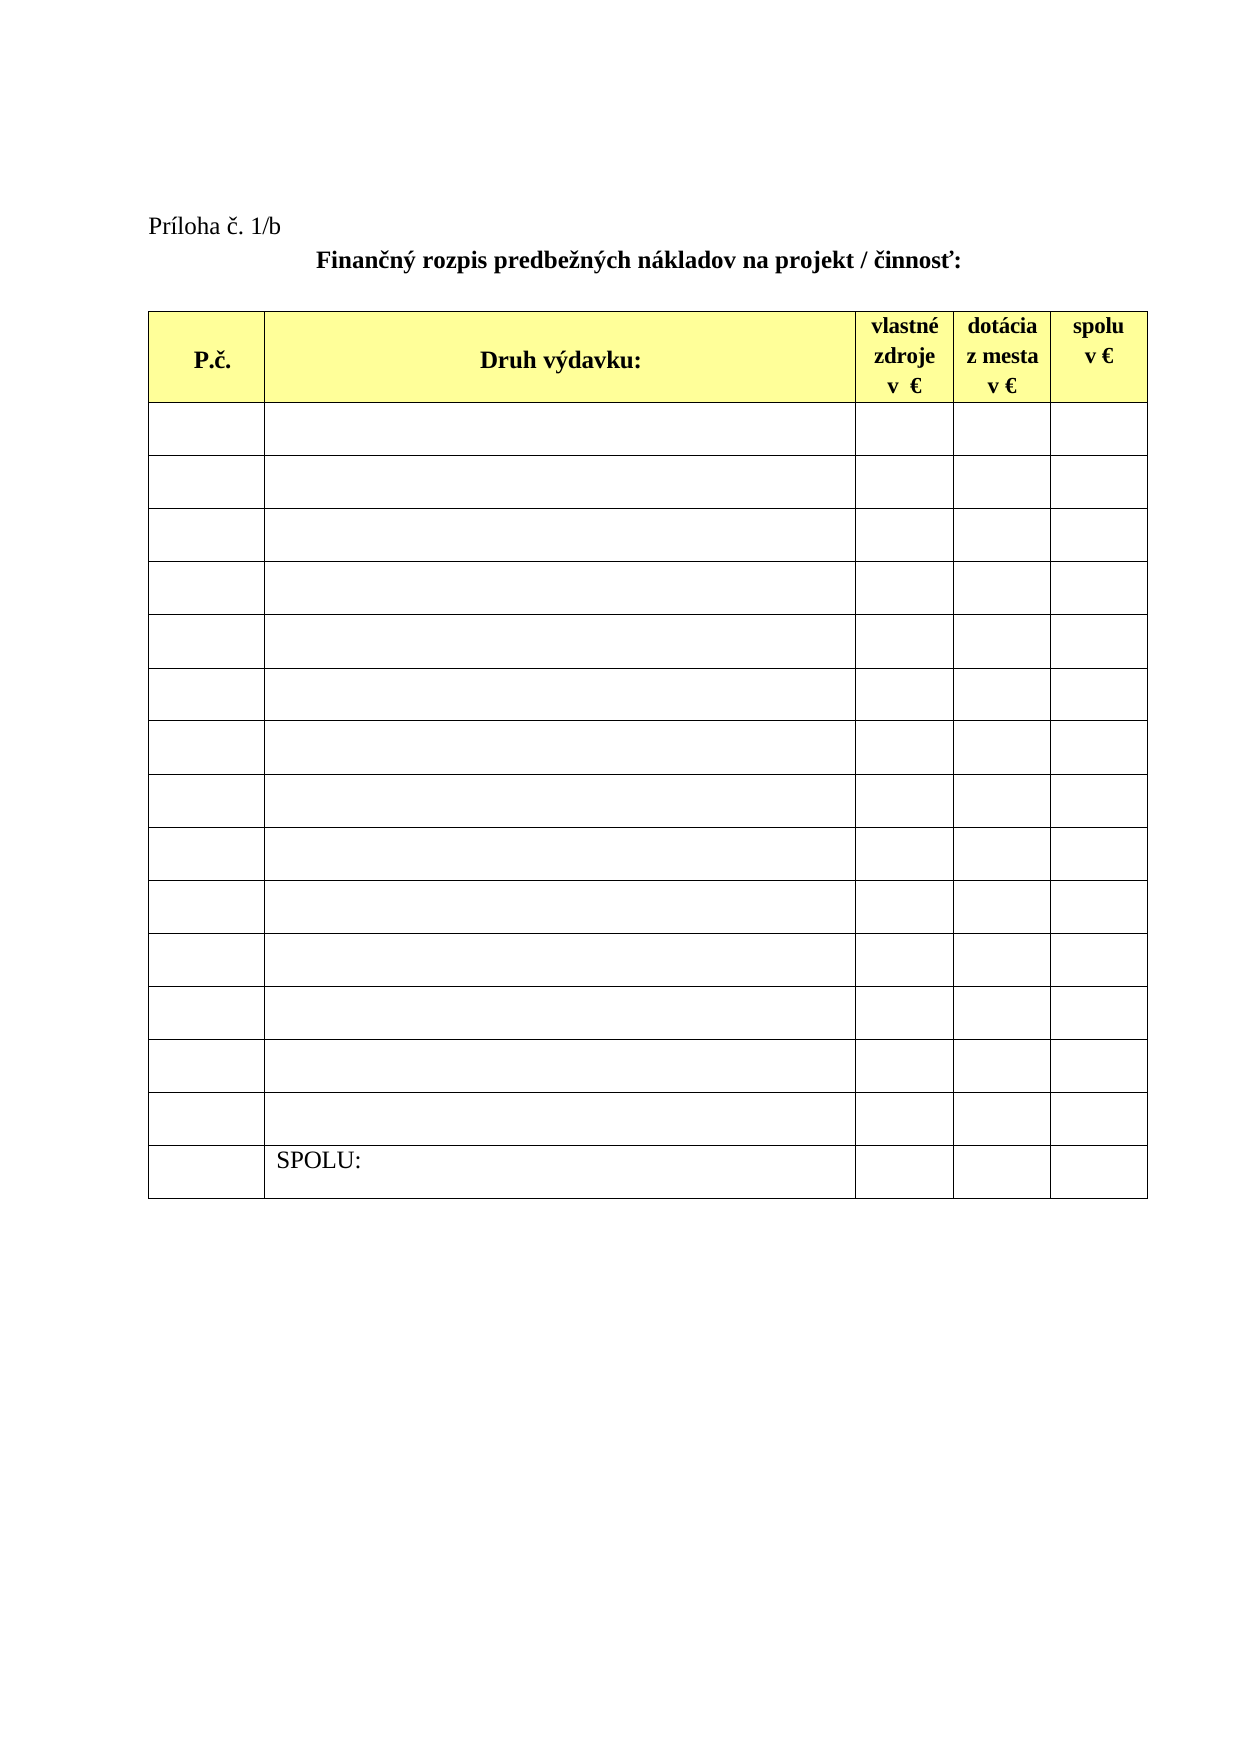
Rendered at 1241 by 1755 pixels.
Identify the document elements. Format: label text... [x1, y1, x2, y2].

table_cell [1051, 403, 1147, 455]
table_cell [954, 987, 1050, 1039]
table_cell [856, 562, 953, 614]
table_cell [1051, 456, 1147, 508]
table_cell [265, 775, 855, 827]
table_cell [954, 934, 1050, 986]
table_cell [265, 615, 855, 667]
table_cell [265, 562, 855, 614]
table_cell [856, 1146, 953, 1198]
table_cell [1051, 562, 1147, 614]
table_cell [1051, 987, 1147, 1039]
table_header Druh výdavku: [265, 312, 855, 402]
table_cell SPOLU: [265, 1146, 855, 1198]
table_cell [856, 881, 953, 933]
table_cell [265, 828, 855, 879]
table_cell [265, 934, 855, 986]
table_cell [954, 509, 1050, 561]
text Príloha č. 1/b [147, 211, 283, 240]
table_cell [149, 828, 264, 879]
table_cell [265, 1040, 855, 1092]
table_cell [149, 987, 264, 1039]
table_cell [149, 1146, 264, 1198]
table_cell [856, 615, 953, 667]
table_cell [954, 881, 1050, 933]
table_cell [149, 1093, 264, 1145]
table_cell [1051, 881, 1147, 933]
table_cell [954, 775, 1050, 827]
table_cell [856, 509, 953, 561]
table_cell [149, 562, 264, 614]
table_cell [856, 1040, 953, 1092]
text Finančný rozpis predbežných nákladov na projekt / činnosť: [241, 245, 1036, 273]
table_cell [265, 456, 855, 508]
table_cell [856, 828, 953, 879]
table_cell [149, 403, 264, 455]
table_cell [1051, 1146, 1147, 1198]
table_cell [856, 934, 953, 986]
table_cell [954, 828, 1050, 879]
table_cell [265, 403, 855, 455]
table_cell [265, 721, 855, 773]
table_cell [856, 456, 953, 508]
table_cell [954, 615, 1050, 667]
table_cell [856, 721, 953, 773]
table_header spolu v € [1051, 312, 1147, 402]
table_cell [954, 1146, 1050, 1198]
table_cell [265, 509, 855, 561]
table_cell [265, 987, 855, 1039]
table_header dotácia z mesta v € [954, 312, 1050, 402]
table_cell [954, 403, 1050, 455]
table_header P.č. [149, 312, 264, 402]
table_cell [265, 881, 855, 933]
table_cell [1051, 669, 1147, 720]
table_cell [856, 987, 953, 1039]
table_cell [1051, 1040, 1147, 1092]
table_cell [856, 403, 953, 455]
table_cell [954, 1040, 1050, 1092]
table_cell [149, 615, 264, 667]
table_cell [265, 1093, 855, 1145]
table_cell [1051, 775, 1147, 827]
table_cell [856, 669, 953, 720]
table_cell [856, 775, 953, 827]
table_cell [1051, 828, 1147, 879]
table_cell [1051, 509, 1147, 561]
table_header vlastné zdroje v € [856, 312, 953, 402]
table_cell [954, 456, 1050, 508]
table_cell [149, 456, 264, 508]
table_cell [149, 721, 264, 773]
table_cell [149, 1040, 264, 1092]
table_cell [265, 669, 855, 720]
table_cell [954, 562, 1050, 614]
table_cell [149, 881, 264, 933]
table_cell [1051, 934, 1147, 986]
table_cell [954, 1093, 1050, 1145]
table_cell [856, 1093, 953, 1145]
table_cell [1051, 721, 1147, 773]
table_cell [1051, 1093, 1147, 1145]
table_cell [149, 775, 264, 827]
table_cell [149, 509, 264, 561]
table_cell [954, 721, 1050, 773]
table_cell [954, 669, 1050, 720]
table_cell [149, 934, 264, 986]
table_cell [149, 669, 264, 720]
table_cell [1051, 615, 1147, 667]
